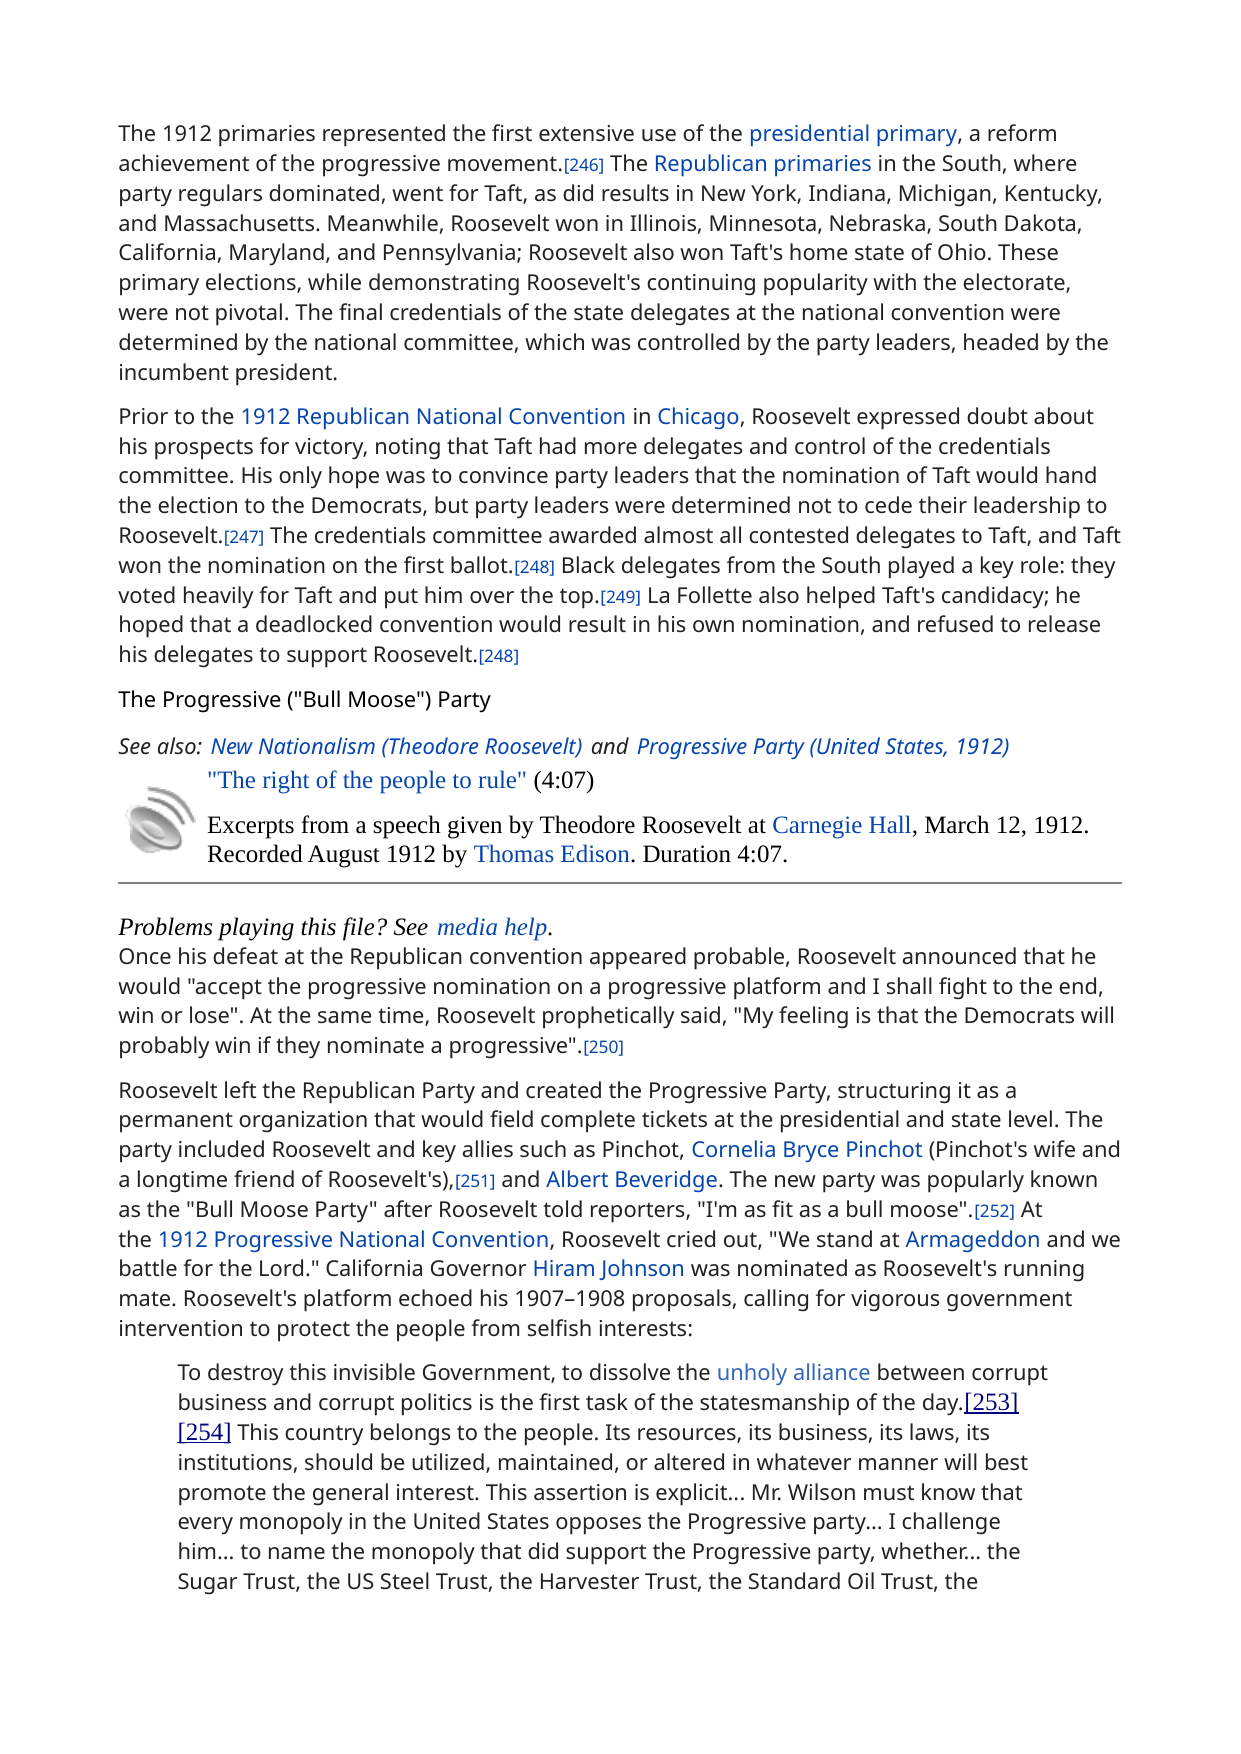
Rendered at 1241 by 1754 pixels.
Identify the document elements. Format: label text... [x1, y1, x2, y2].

text The 1912 primaries represented the first extensive use of the presidential primary, a reform achievement of the progressive movement.[246] The Republican primaries in the South, where party regulars dominated, went for Taft, as did results in New York, Indiana, Michigan, Kentucky, and Massachusetts. Meanwhile, Roosevelt won in Illinois, Minnesota, Nebraska, South Dakota, California, Maryland, and Pennsylvania; Roosevelt also won Taft's home state of Ohio. These primary elections, while demonstrating Roosevelt's continuing popularity with the electorate, were not pivotal. The final credentials of the state delegates at the national convention were determined by the national committee, which was controlled by the party leaders, headed by the incumbent president. [118, 118, 1122, 386]
table_cell [118, 868, 1122, 882]
picture [123, 777, 202, 856]
table_header [118, 765, 207, 868]
subtitle The Progressive ("Bull Moose") Party [118, 683, 1122, 713]
table_cell Problems playing this file? See media help. [118, 884, 1122, 941]
text Roosevelt left the Republican Party and created the Progressive Party, structuring it as a permanent organization that would field complete tickets at the presidential and state level. The party included Roosevelt and key allies such as Pinchot, Cornelia Bryce Pinchot (Pinchot's wife and a longtime friend of Roosevelt's),[251] and Albert Beveridge. The new party was popularly known as the "Bull Moose Party" after Roosevelt told reporters, "I'm as fit as a bull moose".[252] At the 1912 Progressive National Convention, Roosevelt cried out, "We stand at Armageddon and we battle for the Lord." California Governor Hiram Johnson was nominated as Roosevelt's running mate. Roosevelt's platform echoed his 1907–1908 proposals, calling for vigorous government intervention to protect the people from selfish interests: [118, 1074, 1122, 1343]
text Prior to the 1912 Republican National Convention in Chicago, Roosevelt expressed doubt about his prospects for victory, noting that Taft had more delegates and control of the credentials committee. His only hope was to convince party leaders that the nomination of Taft would hand the election to the Democrats, but party leaders were determined not to cede their leadership to Roosevelt.[247] The credentials committee awarded almost all contested delegates to Taft, and Taft won the nomination on the first ballot.[248] Black delegates from the South played a key role: they voted heavily for Taft and put him over the top.[249] La Follette also helped Taft's candidacy; he hoped that a deadlocked convention would result in his own nomination, and refused to release his delegates to support Roosevelt.[248] [118, 401, 1122, 669]
text See also: New Nationalism (Theodore Roosevelt) and Progressive Party (United States, 1912) [118, 731, 1122, 761]
text Once his defeat at the Republican convention appeared probable, Roosevelt announced that he would "accept the progressive nomination on a progressive platform and I shall fight to the end, win or lose". At the same time, Roosevelt prophetically said, "My feeling is that the Democrats will probably win if they nominate a progressive".[250] [118, 941, 1122, 1060]
table_header "The right of the people to rule" (4:07) 4:08 Excerpts from a speech given by Theodore Roosevelt at Carnegie Hall, March 12, 1912. Recorded August 1912 by Thomas Edison. Duration 4:07. [207, 765, 1122, 868]
text To destroy this invisible Government, to dissolve the unholy alliance between corrupt business and corrupt politics is the first task of the statesmanship of the day.[253][254] This country belongs to the people. Its resources, its business, its laws, its institutions, should be utilized, maintained, or altered in whatever manner will best promote the general interest. This assertion is explicit... Mr. Wilson must know that every monopoly in the United States opposes the Progressive party... I challenge him... to name the monopoly that did support the Progressive party, whether... the Sugar Trust, the US Steel Trust, the Harvester Trust, the Standard Oil Trust, the [177, 1357, 1063, 1596]
